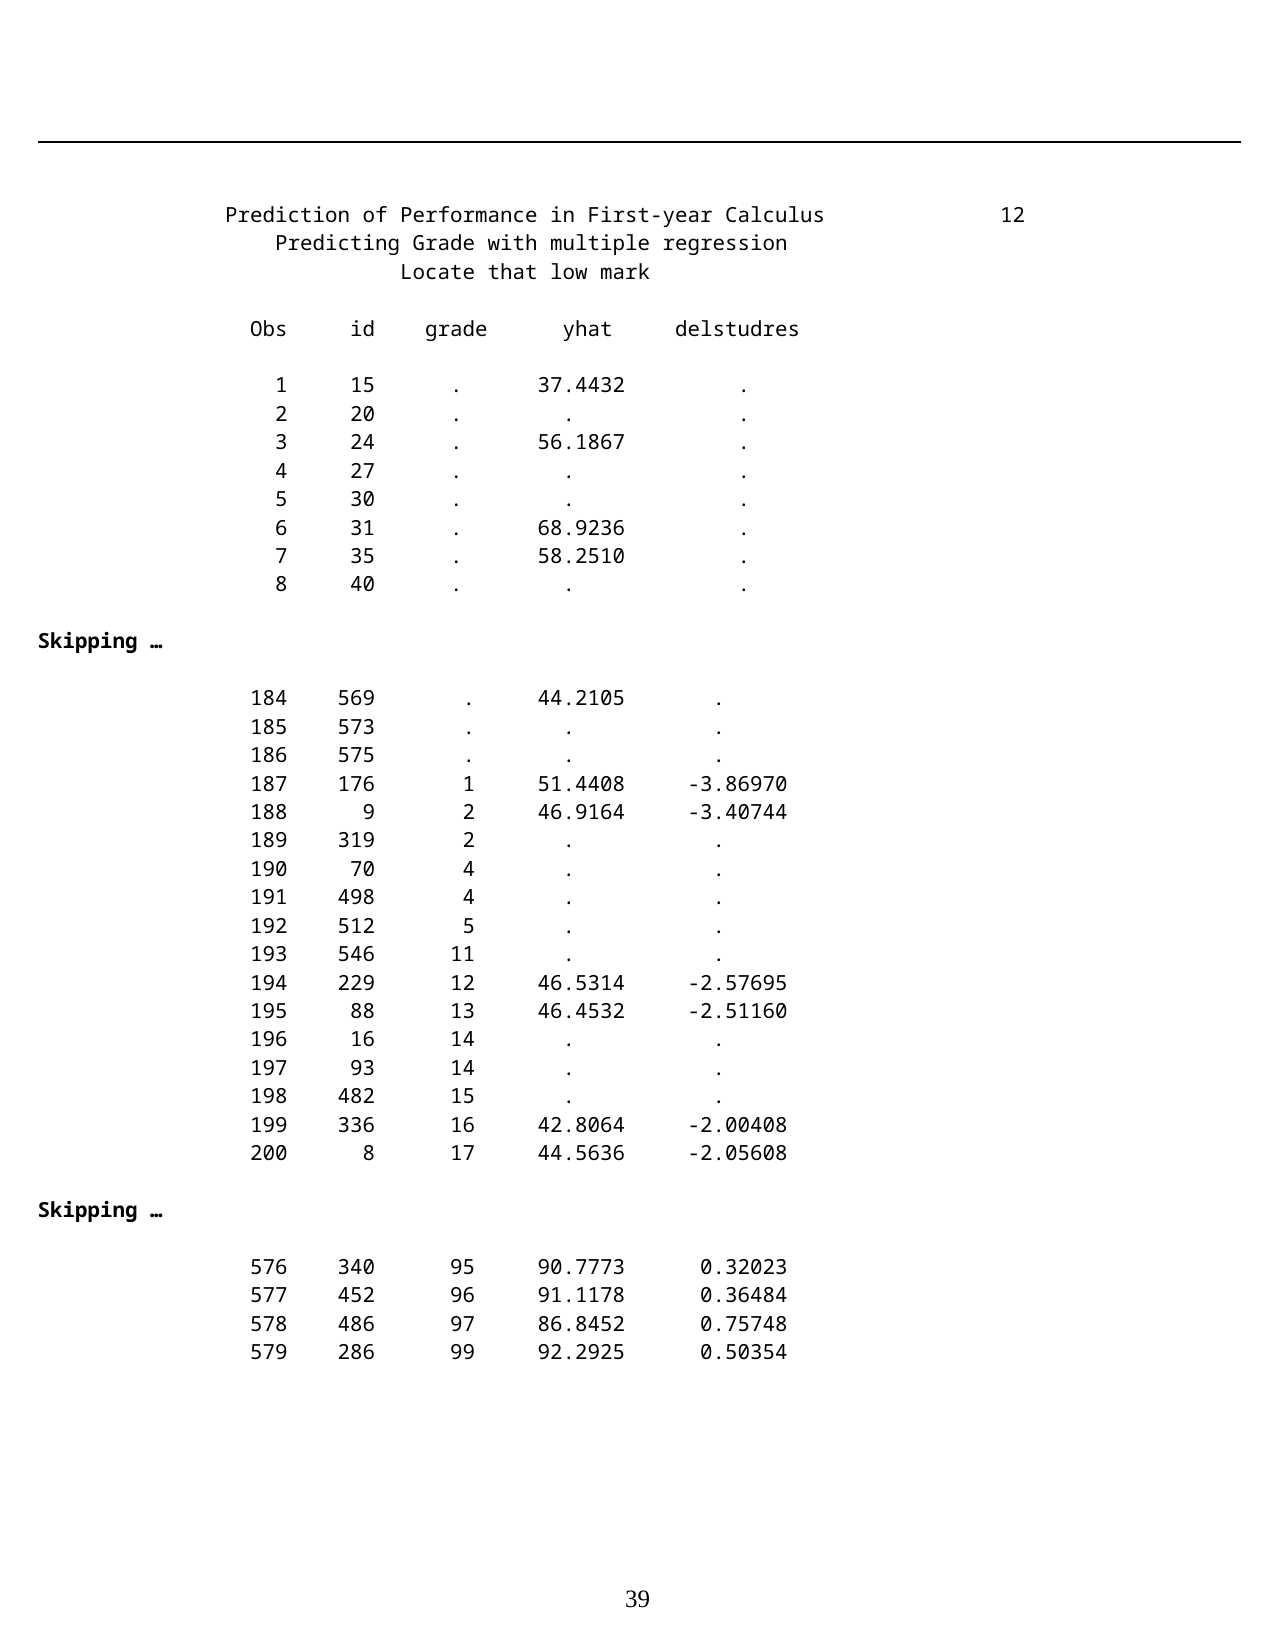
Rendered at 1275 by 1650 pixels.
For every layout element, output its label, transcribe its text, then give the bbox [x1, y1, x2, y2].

text Skipping … [37, 626, 1241, 655]
text Obs id grade yhat delstudres [37, 314, 1241, 342]
text 195 88 13 46.4532 -2.51160 [37, 996, 1241, 1024]
text 198 482 15 . . [37, 1081, 1241, 1110]
text 187 176 1 51.4408 -3.86970 [37, 769, 1241, 797]
text 194 229 12 46.5314 -2.57695 [37, 968, 1241, 996]
text Predicting Grade with multiple regression [37, 228, 1241, 257]
text 3 24 . 56.1867 . [37, 427, 1241, 456]
text 578 486 97 86.8452 0.75748 [37, 1309, 1241, 1337]
text 7 35 . 58.2510 . [37, 541, 1241, 569]
text 8 40 . . . [37, 569, 1241, 598]
text 189 319 2 . . [37, 826, 1241, 854]
text 197 93 14 . . [37, 1053, 1241, 1081]
text 196 16 14 . . [37, 1024, 1241, 1053]
text 184 569 . 44.2105 . [37, 683, 1241, 712]
text 191 498 4 . . [37, 882, 1241, 911]
text 200 8 17 44.5636 -2.05608 [37, 1138, 1241, 1167]
text 576 340 95 90.7773 0.32023 [37, 1252, 1241, 1281]
text 188 9 2 46.9164 -3.40744 [37, 797, 1241, 826]
text 192 512 5 . . [37, 911, 1241, 939]
text 2 20 . . . [37, 399, 1241, 427]
text Locate that low mark [37, 257, 1241, 285]
text 577 452 96 91.1178 0.36484 [37, 1281, 1241, 1309]
text Skipping … [37, 1195, 1241, 1224]
text 5 30 . . . [37, 484, 1241, 513]
text 193 546 11 . . [37, 939, 1241, 968]
text 6 31 . 68.9236 . [37, 513, 1241, 541]
text 190 70 4 . . [37, 854, 1241, 882]
text 579 286 99 92.2925 0.50354 [37, 1337, 1241, 1366]
text 1 15 . 37.4432 . [37, 371, 1241, 399]
text 4 27 . . . [37, 456, 1241, 484]
text Prediction of Performance in First-year Calculus 12 [37, 200, 1241, 228]
text 185 573 . . . [37, 712, 1241, 740]
text 199 336 16 42.8064 -2.00408 [37, 1110, 1241, 1138]
text 186 575 . . . [37, 740, 1241, 769]
